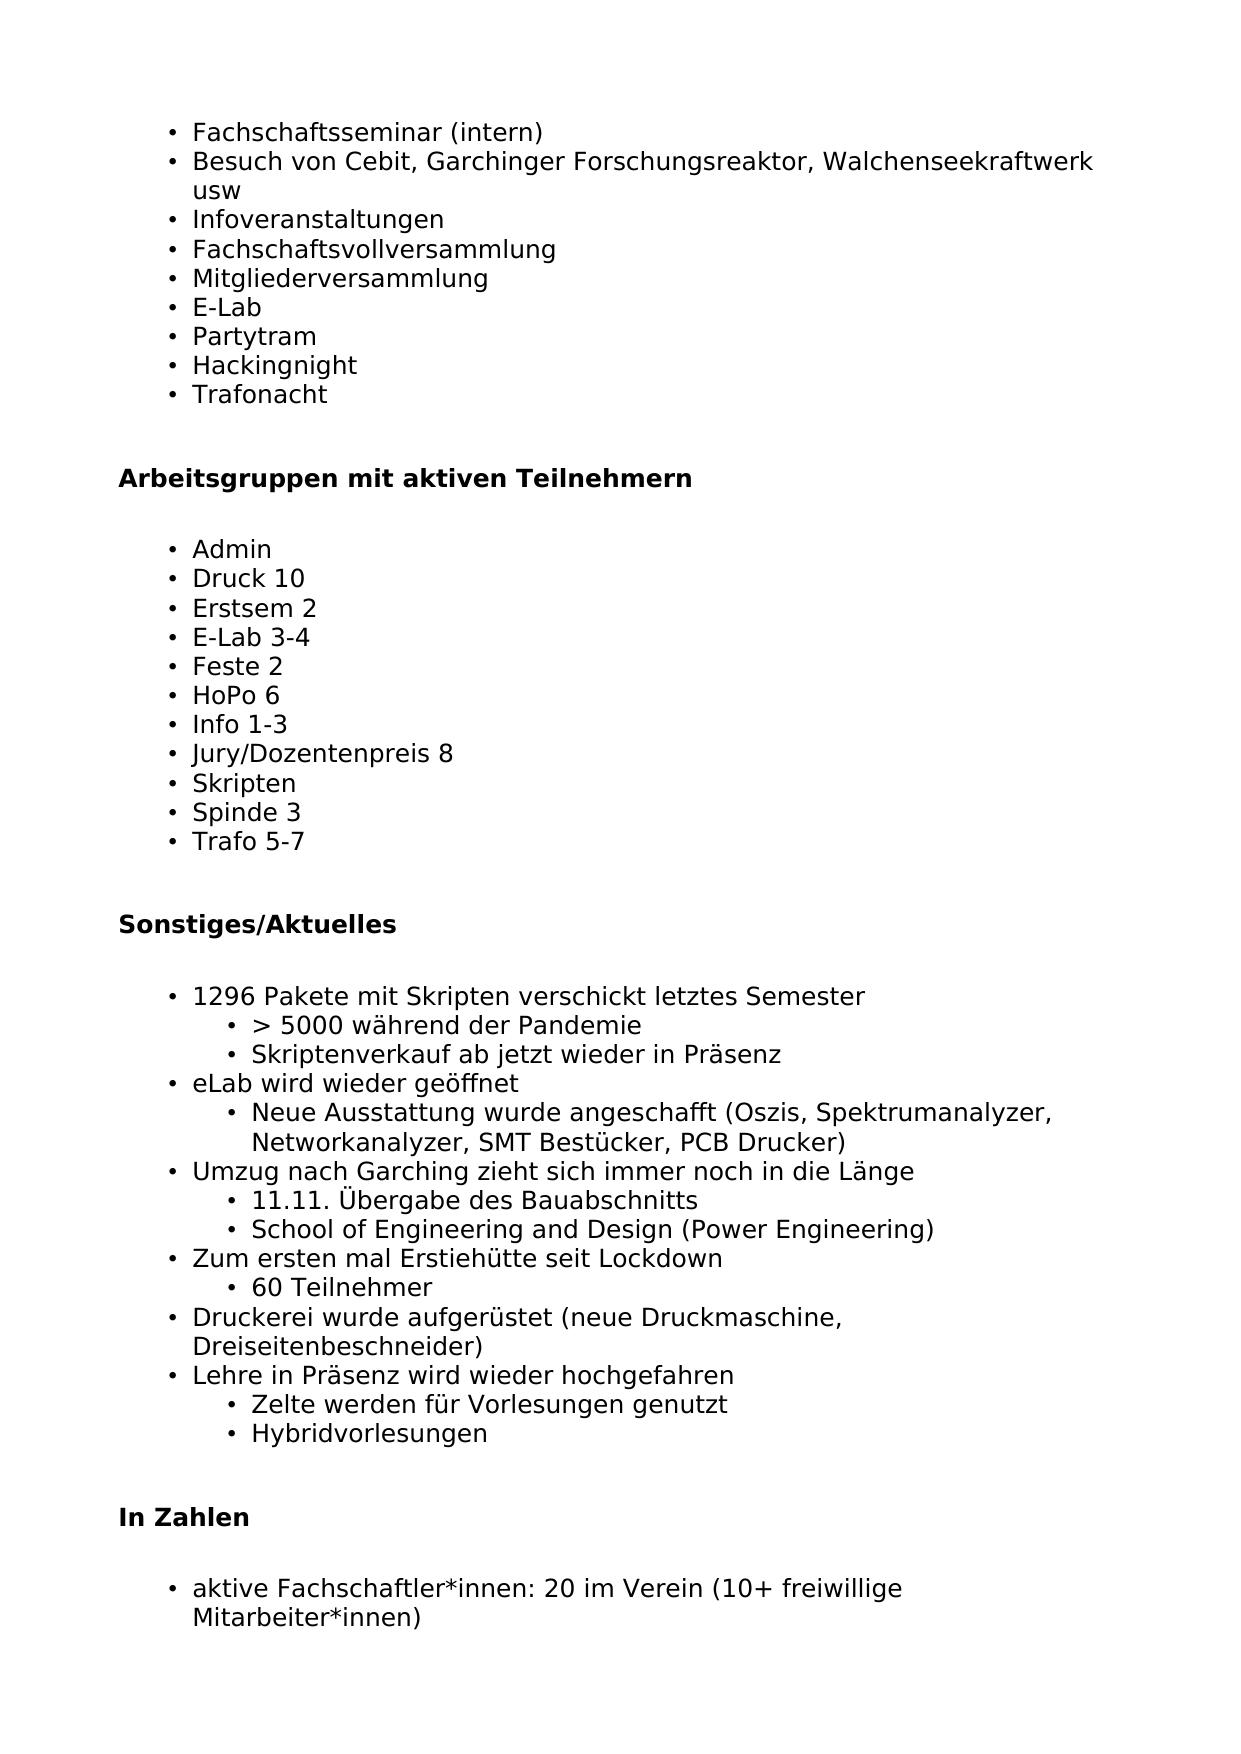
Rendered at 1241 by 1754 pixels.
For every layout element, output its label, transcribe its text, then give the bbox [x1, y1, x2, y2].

list > 5000 während der Pandemie [236, 1011, 1122, 1040]
list Trafo 5-7 [177, 827, 1122, 856]
list Umzug nach Garching zieht sich immer noch in die Länge [177, 1157, 1122, 1186]
list 60 Teilnehmer [236, 1273, 1122, 1303]
list Admin [177, 535, 1122, 564]
list Info 1-3 [177, 710, 1122, 739]
list E-Lab [177, 293, 1122, 322]
list Jury/Dozentenpreis 8 [177, 739, 1122, 769]
subtitle In Zahlen [118, 1503, 1122, 1532]
list Skriptenverkauf ab jetzt wieder in Präsenz [236, 1040, 1122, 1069]
list Erstsem 2 [177, 594, 1122, 623]
list Fachschaftsvollversammlung [177, 235, 1122, 264]
list Druckerei wurde aufgerüstet (neue Druckmaschine, Dreiseitenbeschneider) [177, 1303, 1122, 1361]
list aktive Fachschaftler*innen: 20 im Verein (10+ freiwillige Mitarbeiter*innen) [177, 1574, 1122, 1632]
list Trafonacht [177, 381, 1122, 410]
list Druck 10 [177, 564, 1122, 594]
list 11.11. Übergabe des Bauabschnitts [236, 1186, 1122, 1215]
list Spinde 3 [177, 798, 1122, 827]
list E-Lab 3-4 [177, 623, 1122, 652]
list HoPo 6 [177, 681, 1122, 710]
list Infoveranstaltungen [177, 206, 1122, 235]
list 1296 Pakete mit Skripten verschickt letztes Semester [177, 982, 1122, 1011]
list Feste 2 [177, 652, 1122, 681]
list Zelte werden für Vorlesungen genutzt [236, 1390, 1122, 1419]
list Zum ersten mal Erstiehütte seit Lockdown [177, 1244, 1122, 1273]
list Neue Ausstattung wurde angeschafft (Oszis, Spektrumanalyzer, Networkanalyzer, SMT Bestücker, PCB Drucker) [236, 1098, 1122, 1157]
list Skripten [177, 769, 1122, 798]
list Besuch von Cebit, Garchinger Forschungsreaktor, Walchenseekraftwerk usw [177, 147, 1122, 206]
list Partytram [177, 322, 1122, 351]
list Hybridvorlesungen [236, 1419, 1122, 1448]
subtitle Sonstiges/Aktuelles [118, 911, 1122, 940]
list Mitgliederversammlung [177, 264, 1122, 293]
list School of Engineering and Design (Power Engineering) [236, 1215, 1122, 1244]
list eLab wird wieder geöffnet [177, 1069, 1122, 1098]
list Lehre in Präsenz wird wieder hochgefahren [177, 1361, 1122, 1390]
list Hackingnight [177, 351, 1122, 381]
subtitle Arbeitsgruppen mit aktiven Teilnehmern [118, 464, 1122, 493]
list Fachschaftsseminar (intern) [177, 118, 1122, 147]
